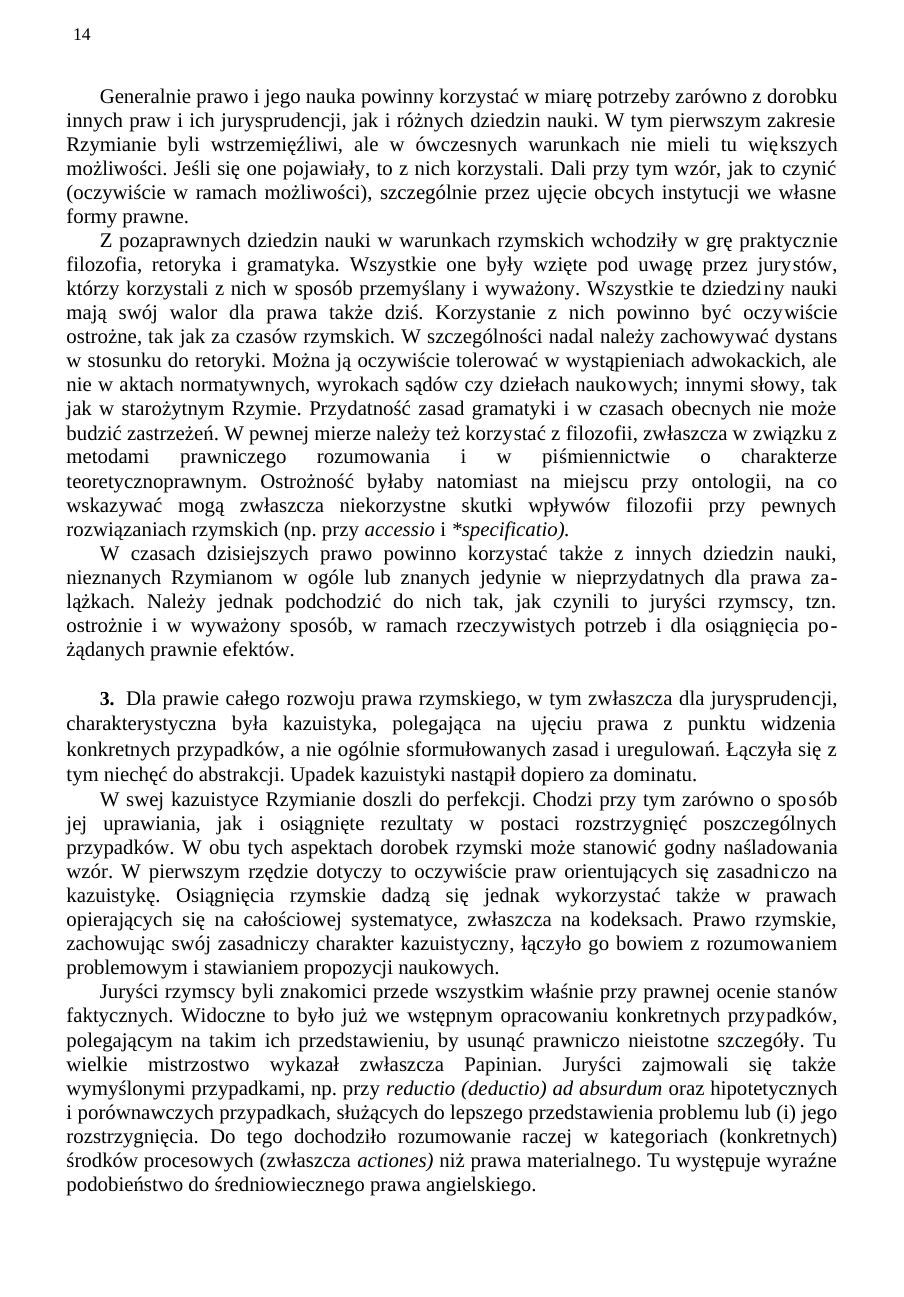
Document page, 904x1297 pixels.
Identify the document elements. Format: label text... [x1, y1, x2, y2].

text W swej kazuistyce Rzymianie doszli do perfekcji. Chodzi przy tym zarówno o spo­sób jej uprawiania, jak i osiągnięte rezultaty w postaci rozstrzygnięć poszczególnych przypadków. W obu tych aspektach dorobek rzymski może stanowić godny naśladowa­nia wzór. W pierwszym rzędzie dotyczy to oczywiście praw orientujących się zasadni­czo na kazuistykę. Osiągnięcia rzymskie dadzą się jednak wykorzystać także w prawach opierających się na całościowej systematyce, zwłaszcza na kodeksach. Prawo rzymskie, zachowując swój zasadniczy charakter kazuistyczny, łączyło go bowiem z rozumowa­niem problemowym i stawianiem propozycji naukowych. [66, 787, 837, 979]
list Dla prawie całego rozwoju prawa rzymskiego, w tym zwłaszcza dla juryspruden­cji, charakterystyczna była kazuistyka, polegająca na ujęciu prawa z punktu widzenia konkretnych przypadków, a nie ogólnie sformułowanych zasad i uregulowań. Łączyła się z tym niechęć do abstrakcji. Upadek kazuistyki nastąpił dopiero za dominatu. [66, 686, 837, 786]
text Juryści rzymscy byli znakomici przede wszystkim właśnie przy prawnej ocenie sta­nów faktycznych. Widoczne to było już we wstępnym opracowaniu konkretnych przy­padków, polegającym na takim ich przedstawieniu, by usunąć prawniczo nieistotne szczegóły. Tu wielkie mistrzostwo wykazał zwłaszcza Papinian. Juryści zajmowali się także wymyślonymi przypadkami, np. przy reductio (deductio) ad absurdum oraz hipo­tetycznych i porównawczych przypadkach, służących do lepszego przedstawienia pro­blemu lub (i) jego rozstrzygnięcia. Do tego dochodziło rozumowanie raczej w katego­riach (konkretnych) środków procesowych (zwłaszcza actiones) niż prawa materialne­go. Tu występuje wyraźne podobieństwo do średniowiecznego prawa angielskiego. [66, 979, 837, 1196]
text 14 [73, 23, 93, 44]
text Z pozaprawnych dziedzin nauki w warunkach rzymskich wchodziły w grę praktycz­nie filozofia, retoryka i gramatyka. Wszystkie one były wzięte pod uwagę przez jury­stów, którzy korzystali z nich w sposób przemyślany i wyważony. Wszystkie te dziedzi­ny nauki mają swój walor dla prawa także dziś. Korzystanie z nich powinno być oczy­wiście ostrożne, tak jak za czasów rzymskich. W szczególności nadal należy zachowy­wać dystans w stosunku do retoryki. Można ją oczywiście tolerować w wystąpieniach adwokackich, ale nie w aktach normatywnych, wyrokach sądów czy dziełach nauko­wych; innymi słowy, tak jak w starożytnym Rzymie. Przydatność zasad gramatyki i w czasach obecnych nie może budzić zastrzeżeń. W pewnej mierze należy też korzy­stać z filozofii, zwłaszcza w związku z metodami prawniczego rozumowania i w pi­śmiennictwie o charakterze teoretycznoprawnym. Ostrożność byłaby natomiast na miej­scu przy ontologii, na co wskazywać mogą zwłaszcza niekorzystne skutki wpływów filozofii przy pewnych rozwiązaniach rzymskich (np. przy accessio i *specificatio). [66, 228, 837, 541]
text W czasach dzisiejszych prawo powinno korzystać także z innych dziedzin nauki, nieznanych Rzymianom w ogóle lub znanych jedynie w nieprzydatnych dla prawa za­lążkach. Należy jednak podchodzić do nich tak, jak czynili to juryści rzymscy, tzn. ostrożnie i w wyważony sposób, w ramach rzeczywistych potrzeb i dla osiągnięcia po­żądanych prawnie efektów. [66, 541, 837, 661]
text Generalnie prawo i jego nauka powinny korzystać w miarę potrzeby zarówno z do­robku innych praw i ich jurysprudencji, jak i różnych dziedzin nauki. W tym pierwszym zakresie Rzymianie byli wstrzemięźliwi, ale w ówczesnych warunkach nie mieli tu wię­kszych możliwości. Jeśli się one pojawiały, to z nich korzystali. Dali przy tym wzór, jak to czynić (oczywiście w ramach możliwości), szczególnie przez ujęcie obcych instytucji we własne formy prawne. [66, 83, 837, 228]
